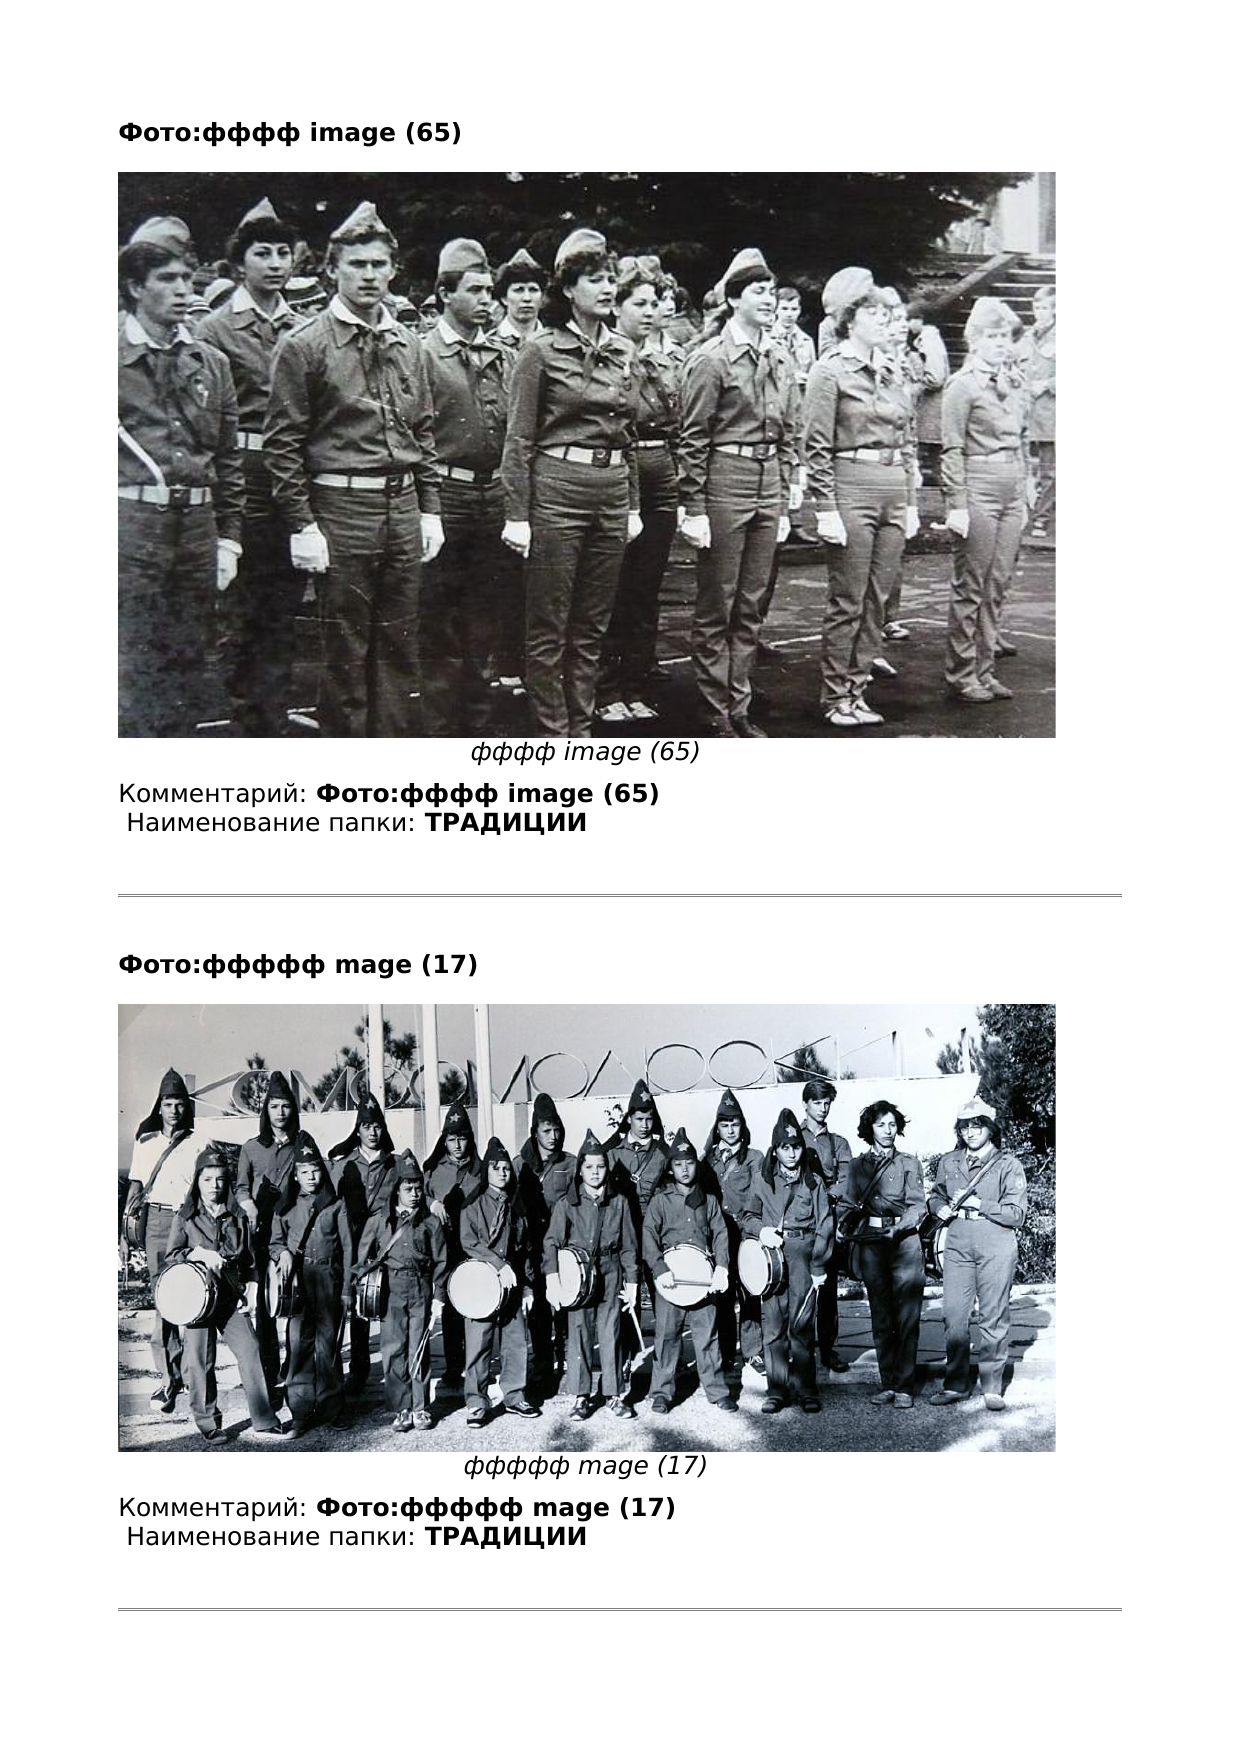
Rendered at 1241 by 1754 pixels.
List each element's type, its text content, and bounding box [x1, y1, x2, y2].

text фффф image (65) [118, 738, 1056, 767]
text ффффф mage (17) [118, 1452, 1056, 1481]
text Комментарий: Фото:фффф image (65) Наименование папки: ТРАДИЦИИ [118, 779, 1122, 867]
subtitle Фото:ффффф mage (17) [118, 951, 1122, 980]
subtitle Фото:фффф image (65) [118, 118, 1122, 147]
picture [118, 1004, 1056, 1452]
text Комментарий: Фото:ффффф mage (17) Наименование папки: ТРАДИЦИИ [118, 1493, 1122, 1581]
picture [118, 172, 1056, 738]
